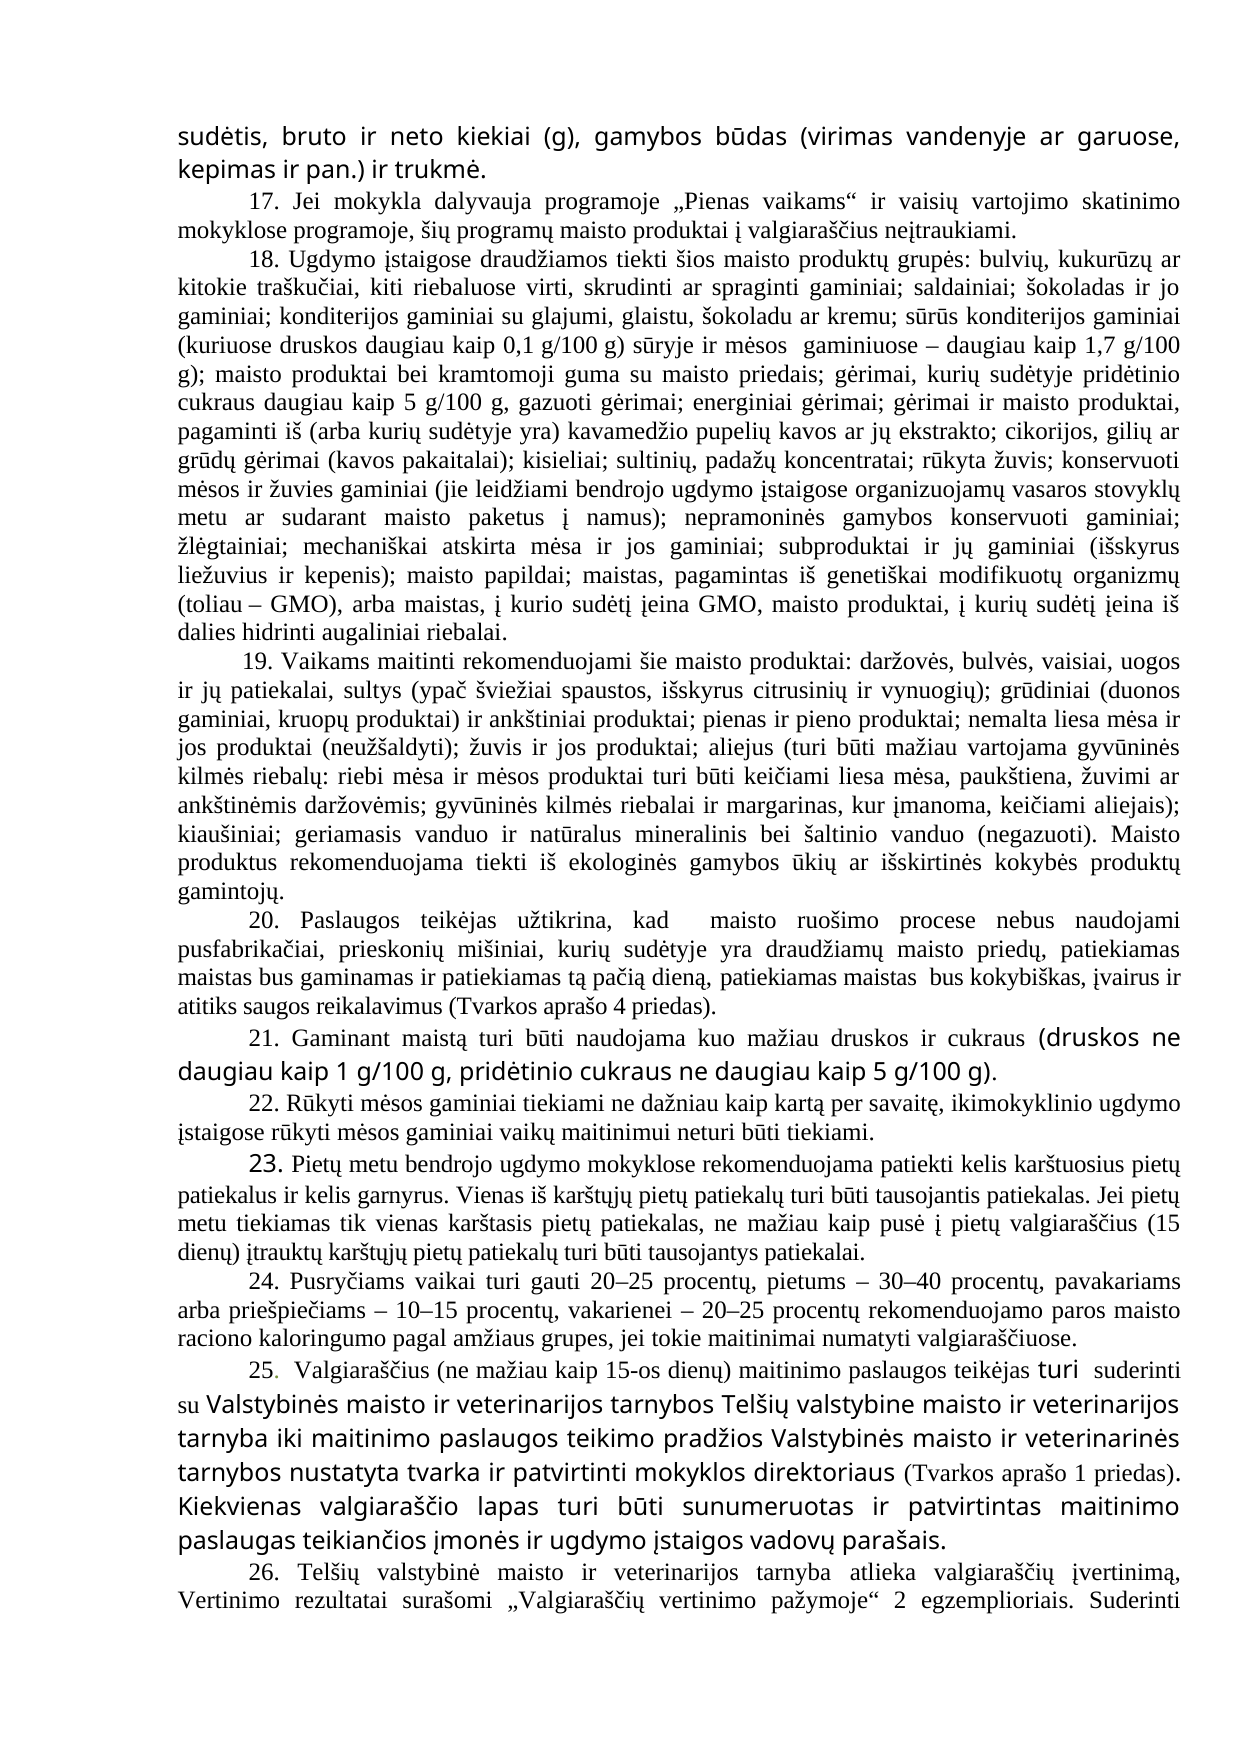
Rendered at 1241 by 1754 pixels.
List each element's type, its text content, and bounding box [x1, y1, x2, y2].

text 26. Telšių valstybinė maisto ir veterinarijos tarnyba atlieka valgiaraščių įvertinimą, Vertinimo rezultatai surašomi „Valgiaraščių vertinimo pažymoje“ 2 egzemplioriais. Suderinti [177, 1557, 1181, 1614]
text 25. Valgiaraščius (ne mažiau kaip 15-os dienų) maitinimo paslaugos teikėjas turi suderinti su Valstybinės maisto ir veterinarijos tarnybos Telšių valstybine maisto ir veterinarijos tarnyba iki maitinimo paslaugos teikimo pradžios Valstybinės maisto ir veterinarinės tarnybos nustatyta tvarka ir patvirtinti mokyklos direktoriaus (Tvarkos aprašo 1 priedas). Kiekvienas valgiaraščio lapas turi būti sunumeruotas ir patvirtintas maitinimo paslaugas teikiančios įmonės ir ugdymo įstaigos vadovų parašais. [177, 1352, 1181, 1557]
text 22. Rūkyti mėsos gaminiai tiekiami ne dažniau kaip kartą per savaitę, ikimokyklinio ugdymo įstaigose rūkyti mėsos gaminiai vaikų maitinimui neturi būti tiekiami. [177, 1088, 1181, 1146]
text 20. Paslaugos teikėjas užtikrina, kad maisto ruošimo procese nebus naudojami pusfabrikačiai, prieskonių mišiniai, kurių sudėtyje yra draudžiamų maisto priedų, patiekiamas maistas bus gaminamas ir patiekiamas tą pačią dieną, patiekiamas maistas bus kokybiškas, įvairus ir atitiks saugos reikalavimus (Tvarkos aprašo 4 priedas). [177, 905, 1181, 1020]
text 24. Pusryčiams vaikai turi gauti 20–25 procentų, pietums – 30–40 procentų, pavakariams arba priešpiečiams – 10–15 procentų, vakarienei – 20–25 procentų rekomenduojamo paros maisto raciono kaloringumo pagal amžiaus grupes, jei tokie maitinimai numatyti valgiaraščiuose. [177, 1266, 1181, 1352]
text sudėtis, bruto ir neto kiekiai (g), gamybos būdas (virimas vandenyje ar garuose, kepimas ir pan.) ir trukmė. [177, 118, 1181, 186]
text 17. Jei mokykla dalyvauja programoje „Pienas vaikams“ ir vaisių vartojimo skatinimo mokyklose programoje, šių programų maisto produktai į valgiaraščius neįtraukiami. [177, 186, 1181, 244]
text 23. Pietų metu bendrojo ugdymo mokyklose rekomenduojama patiekti kelis karštuosius pietų patiekalus ir kelis garnyrus. Vienas iš karštųjų pietų patiekalų turi būti tausojantis patiekalas. Jei pietų metu tiekiamas tik vienas karštasis pietų patiekalas, ne mažiau kaip pusė į pietų valgiaraščius (15 dienų) įtrauktų karštųjų pietų patiekalų turi būti tausojantys patiekalai. [177, 1146, 1181, 1266]
text 19. Vaikams maitinti rekomenduojami šie maisto produktai: daržovės, bulvės, vaisiai, uogos ir jų patiekalai, sultys (ypač šviežiai spaustos, išskyrus citrusinių ir vynuogių); grūdiniai (duonos gaminiai, kruopų produktai) ir ankštiniai produktai; pienas ir pieno produktai; nemalta liesa mėsa ir jos produktai (neužšaldyti); žuvis ir jos produktai; aliejus (turi būti mažiau vartojama gyvūninės kilmės riebalų: riebi mėsa ir mėsos produktai turi būti keičiami liesa mėsa, paukštiena, žuvimi ar ankštinėmis daržovėmis; gyvūninės kilmės riebalai ir margarinas, kur įmanoma, keičiami aliejais); kiaušiniai; geriamasis vanduo ir natūralus mineralinis bei šaltinio vanduo (negazuoti). Maisto produktus rekomenduojama tiekti iš ekologinės gamybos ūkių ar išskirtinės kokybės produktų gamintojų. [177, 646, 1181, 905]
text 18. Ugdymo įstaigose draudžiamos tiekti šios maisto produktų grupės: bulvių, kukurūzų ar kitokie traškučiai, kiti riebaluose virti, skrudinti ar spraginti gaminiai; saldainiai; šokoladas ir jo gaminiai; konditerijos gaminiai su glajumi, glaistu, šokoladu ar kremu; sūrūs konditerijos gaminiai (kuriuose druskos daugiau kaip 0,1 g/100 g) sūryje ir mėsos gaminiuose – daugiau kaip 1,7 g/100 g); maisto produktai bei kramtomoji guma su maisto priedais; gėrimai, kurių sudėtyje pridėtinio cukraus daugiau kaip 5 g/100 g, gazuoti gėrimai; energiniai gėrimai; gėrimai ir maisto produktai, pagaminti iš (arba kurių sudėtyje yra) kavamedžio pupelių kavos ar jų ekstrakto; cikorijos, gilių ar grūdų gėrimai (kavos pakaitalai); kisieliai; sultinių, padažų koncentratai; rūkyta žuvis; konservuoti mėsos ir žuvies gaminiai (jie leidžiami bendrojo ugdymo įstaigose organizuojamų vasaros stovyklų metu ar sudarant maisto paketus į namus); nepramoninės gamybos konservuoti gaminiai; žlėgtainiai; mechaniškai atskirta mėsa ir jos gaminiai; subproduktai ir jų gaminiai (išskyrus liežuvius ir kepenis); maisto papildai; maistas, pagamintas iš genetiškai modifikuotų organizmų (toliau – GMO), arba maistas, į kurio sudėtį įeina GMO, maisto produktai, į kurių sudėtį įeina iš dalies hidrinti augaliniai riebalai. [177, 244, 1181, 646]
text 21. Gaminant maistą turi būti naudojama kuo mažiau druskos ir cukraus (druskos ne daugiau kaip 1 g/100 g, pridėtinio cukraus ne daugiau kaip 5 g/100 g). [177, 1020, 1181, 1088]
